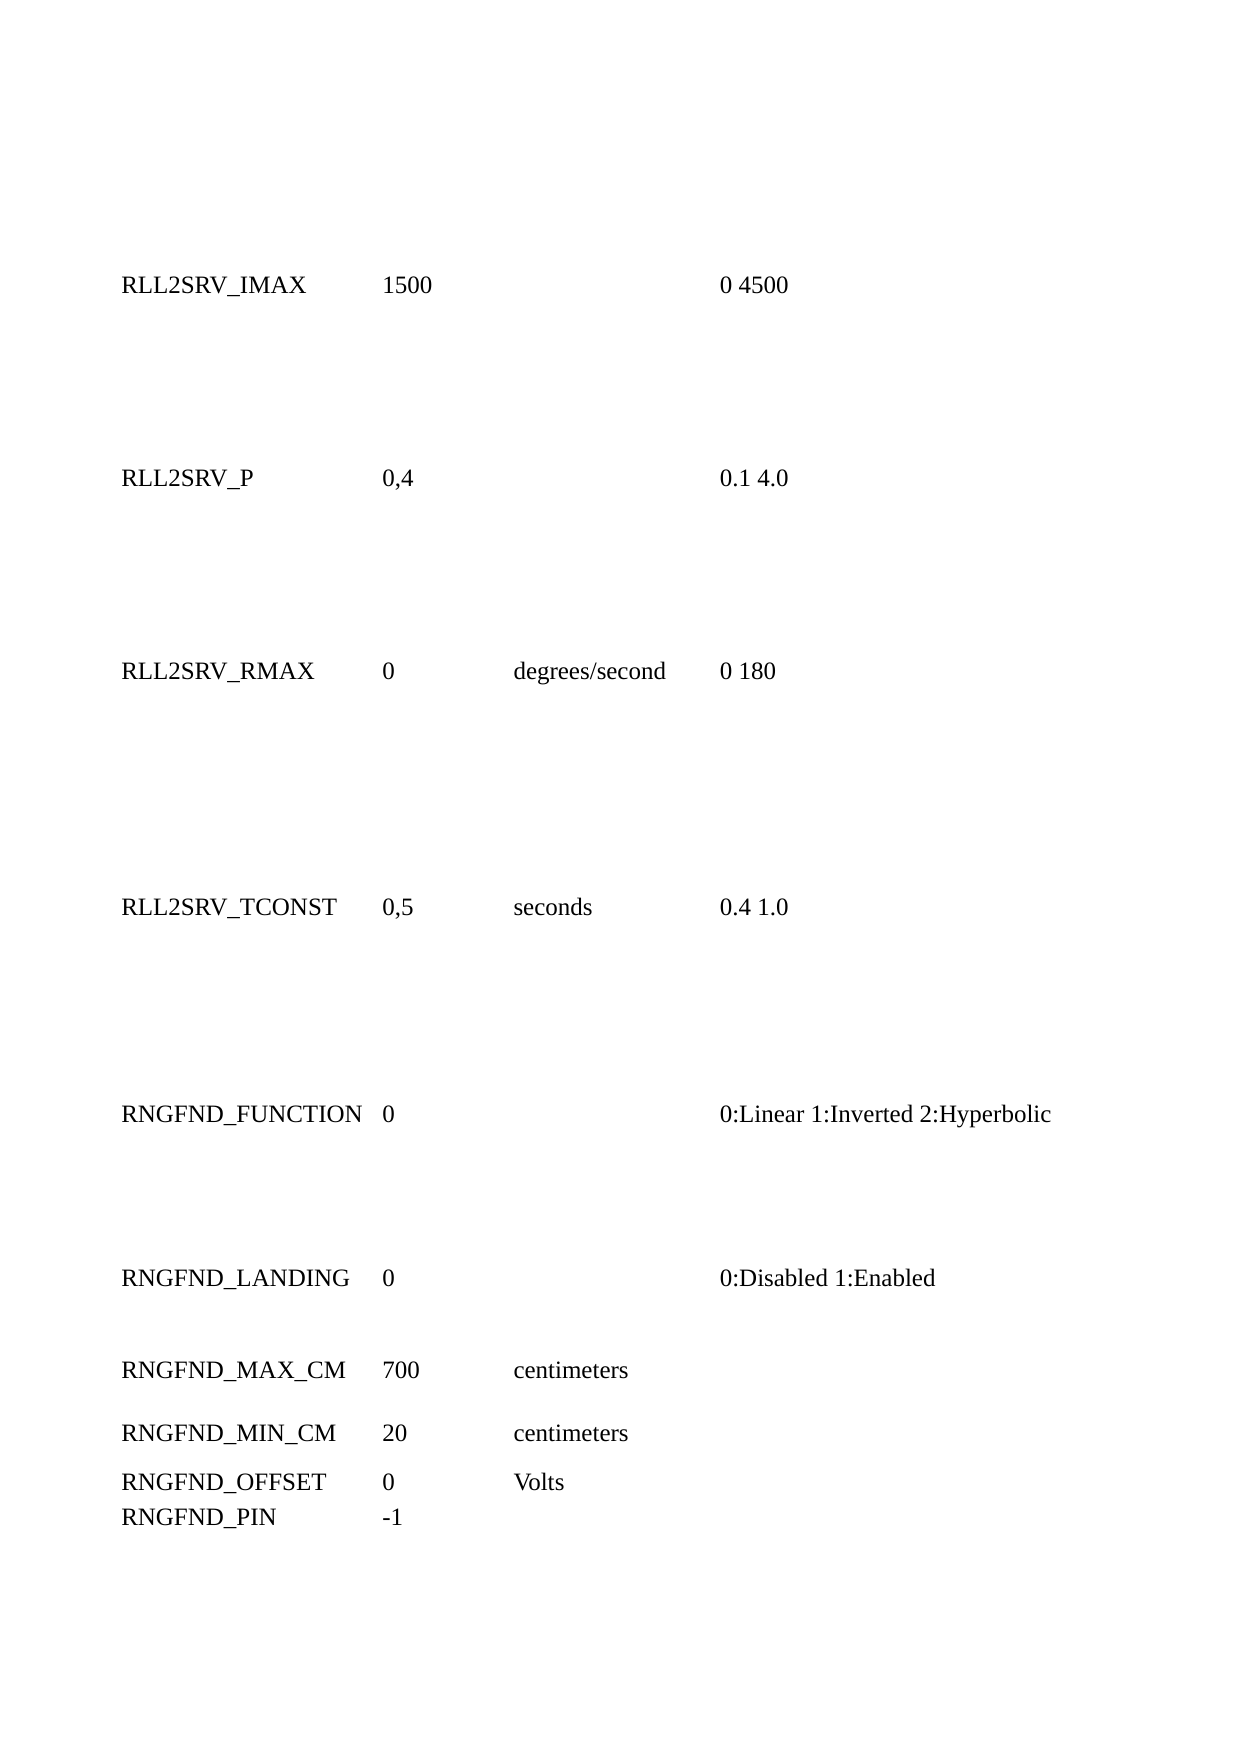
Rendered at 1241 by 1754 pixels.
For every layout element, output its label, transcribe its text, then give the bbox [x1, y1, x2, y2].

table_cell RNGFND_FUNCTION [118, 1010, 379, 1217]
table_cell [510, 417, 717, 538]
table_cell 0 4500 [717, 153, 1240, 417]
table_cell 0 [379, 1217, 510, 1338]
table_cell 0.1 4.0 [717, 417, 1240, 538]
table_cell RNGFND_PIN [118, 1499, 379, 1620]
table_cell centimeters [510, 1338, 717, 1401]
table_cell [717, 118, 1240, 153]
table_cell [510, 1010, 717, 1217]
table_cell 700 [379, 1338, 510, 1401]
table_cell RNGFND_MIN_CM [118, 1401, 379, 1464]
table_cell 0 180 [717, 538, 1240, 803]
table_cell 0 [379, 1010, 510, 1217]
table_cell 0,5 [379, 803, 510, 1010]
table_cell centimeters [510, 1401, 717, 1464]
table_cell 0.4 1.0 [717, 803, 1240, 1010]
table_cell [510, 1499, 717, 1620]
table_cell 0:Disabled 1:Enabled [717, 1217, 1240, 1338]
table_cell 1500 [379, 153, 510, 417]
table_cell degrees/second [510, 538, 717, 803]
table_cell 20 [379, 1401, 510, 1464]
table_cell RNGFND_OFFSET [118, 1464, 379, 1499]
table_cell RNGFND_MAX_CM [118, 1338, 379, 1401]
table_cell RNGFND_LANDING [118, 1217, 379, 1338]
table_cell RLL2SRV_IMAX [118, 153, 379, 417]
table_cell [510, 1217, 717, 1338]
table_cell [717, 1401, 1240, 1464]
table_cell [118, 118, 379, 153]
table_cell [379, 118, 510, 153]
table_cell RLL2SRV_RMAX [118, 538, 379, 803]
table_cell 0,4 [379, 417, 510, 538]
table_cell [510, 153, 717, 417]
table_cell RLL2SRV_P [118, 417, 379, 538]
table_cell [717, 1338, 1240, 1401]
table_cell 0:Linear 1:Inverted 2:Hyperbolic [717, 1010, 1240, 1217]
table_cell [717, 1464, 1240, 1499]
table_cell [510, 118, 717, 153]
table_cell seconds [510, 803, 717, 1010]
table_cell 0 [379, 538, 510, 803]
table_cell -1 [379, 1499, 510, 1620]
table_cell RLL2SRV_TCONST [118, 803, 379, 1010]
table_cell [717, 1499, 1240, 1620]
table_cell 0 [379, 1464, 510, 1499]
table_cell Volts [510, 1464, 717, 1499]
